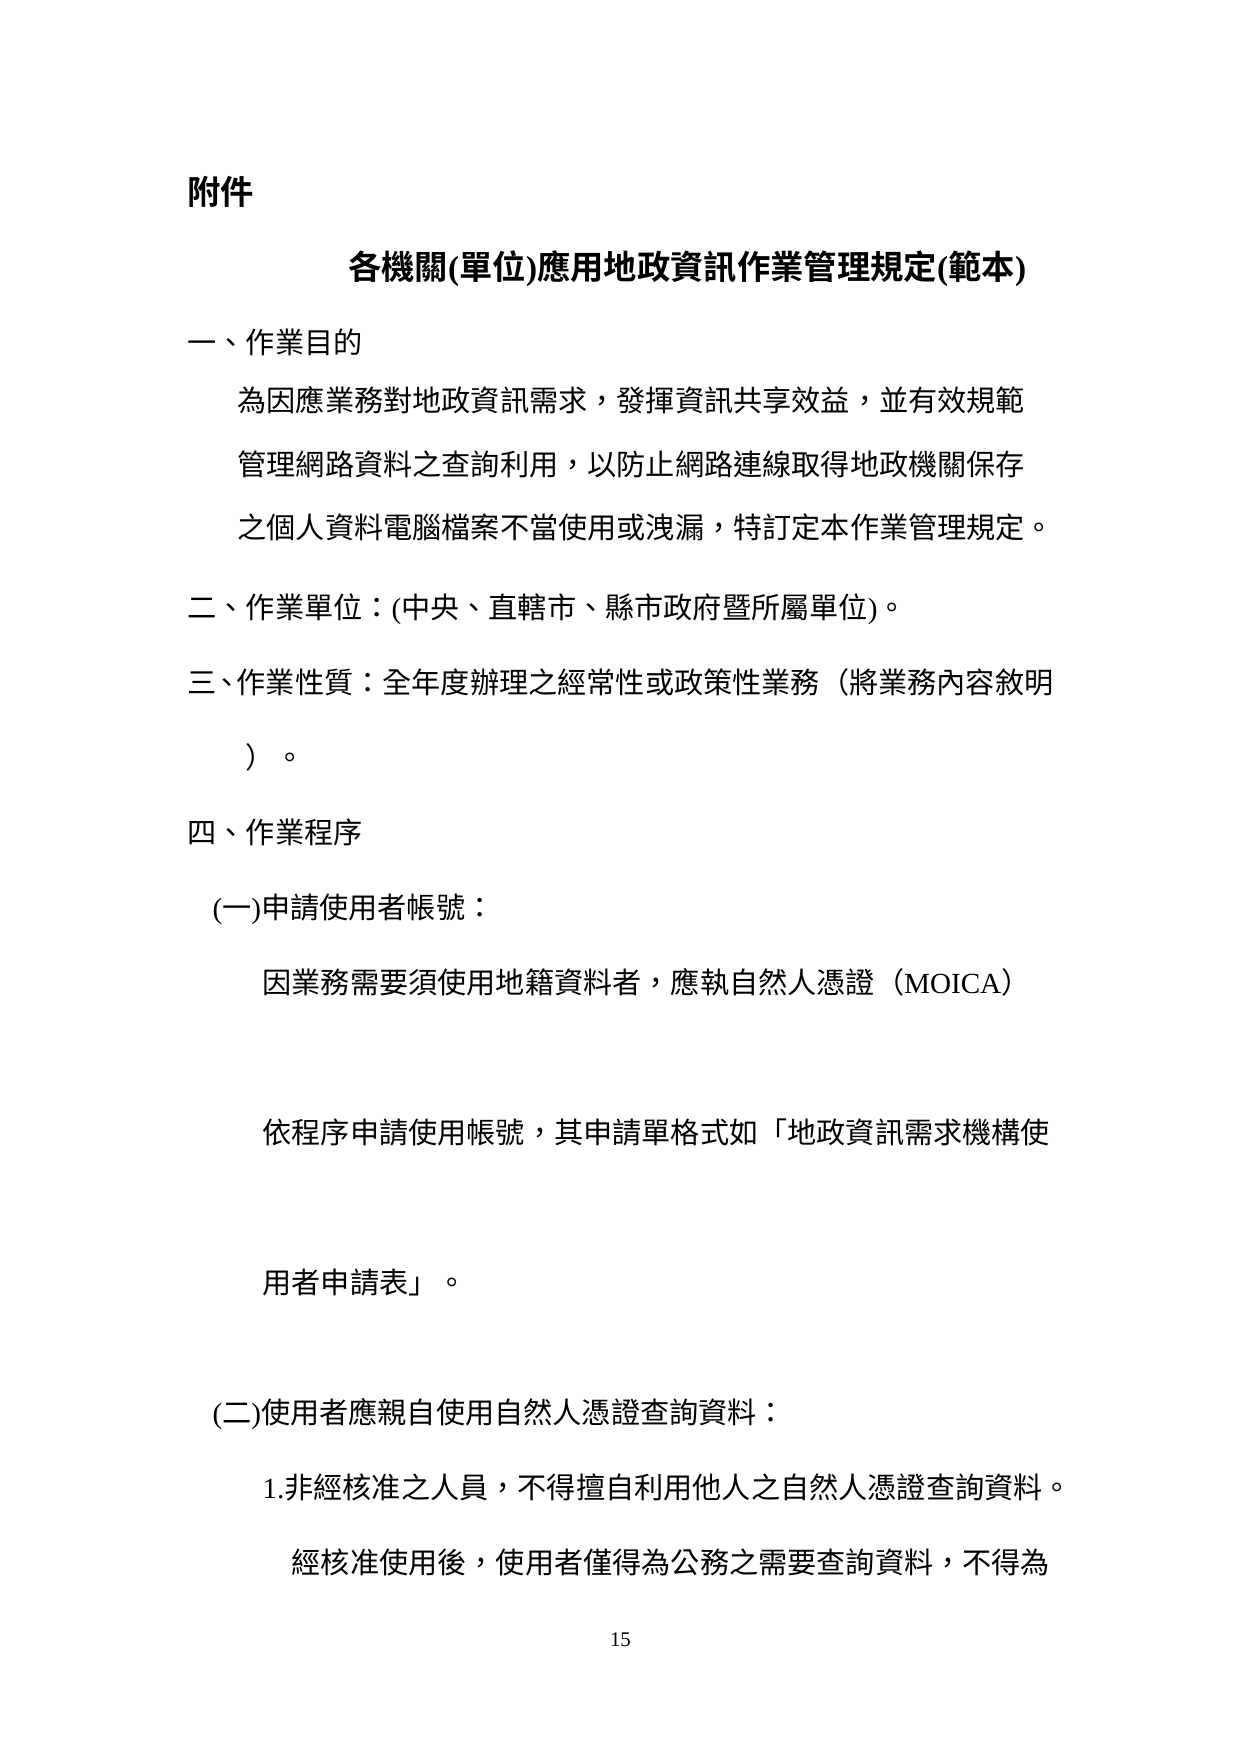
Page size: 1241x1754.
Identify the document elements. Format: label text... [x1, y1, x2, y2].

text 附件 [187, 153, 1053, 228]
text 為因應業務對地政資訊需求，發揮資訊共享效益，並有效規範管理網路資料之查詢利用，以防止網路連線取得地政機關保存之個人資料電腦檔案不當使用或洩漏，特訂定本作業管理規定。 [237, 378, 1053, 547]
text 一、作業目的 [187, 303, 1053, 378]
text 因業務需要須使用地籍資料者，應執自然人憑證（MOICA）依程序申請使用帳號，其申請單格式如「地政資訊需求機構使用者申請表」。 [262, 943, 1053, 1318]
text 四、作業程序 [187, 793, 1053, 868]
text (二)使用者應親自使用自然人憑證查詢資料： [212, 1373, 1053, 1448]
text 二、作業單位：(中央、直轄市、縣市政府暨所屬單位)。 [187, 568, 1053, 643]
text 三、作業性質：全年度辦理之經常性或政策性業務（將業務內容敘明）。 [187, 643, 1053, 793]
text 各機關(單位)應用地政資訊作業管理規定(範本) [187, 228, 1053, 303]
text 1.非經核准之人員，不得擅自利用他人之自然人憑證查詢資料。經核准使用後，使用者僅得為公務之需要查詢資料，不得為公務以外之利用。查詢資料及相關使用規範，應符合個人資料保護法等相關規定。 [262, 1448, 1053, 1598]
text (一)申請使用者帳號： [212, 868, 1053, 943]
